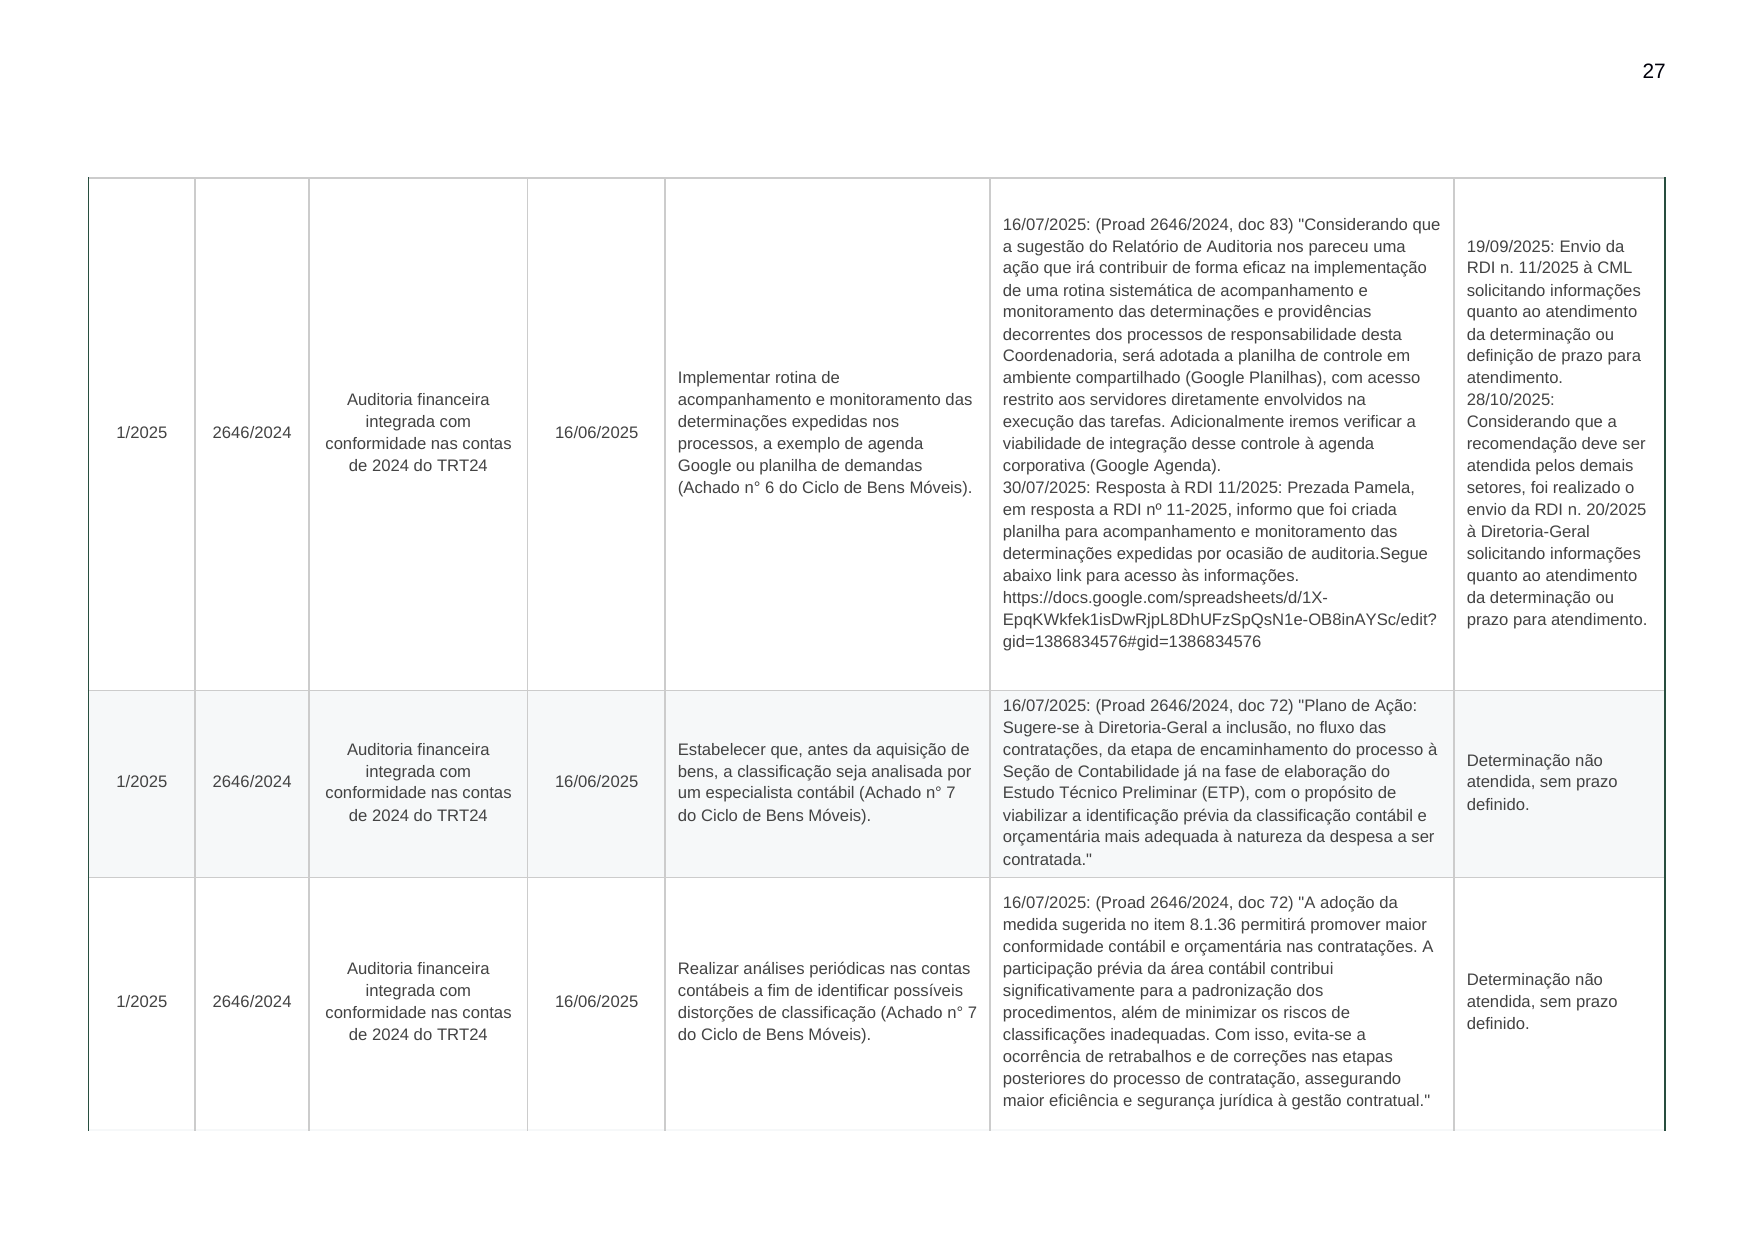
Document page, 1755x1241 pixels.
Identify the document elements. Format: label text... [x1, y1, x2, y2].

table_cell 16/07/2025: (Proad 2646/2024, doc 72) "Plano de Ação: Sugere-se à Diretoria-Geral a inclusão, no fluxo das contratações, da etapa de encaminhamento do processo à Seção de Contabilidade já na fase de elaboração do Estudo Técnico Preliminar (ETP), com o propósito de viabilizar a identificação prévia da classificação contábil e orçamentária mais adequada à natureza da despesa a ser contratada." [991, 691, 1453, 877]
table_cell Realizar análises periódicas nas contas contábeis a fim de identificar possíveis distorções de classificação (Achado n° 7 do Ciclo de Bens Móveis). [666, 878, 989, 1129]
table_cell 1/2025 [89, 179, 194, 690]
table_cell 16/06/2025 [528, 179, 664, 690]
table_cell 2646/2024 [196, 878, 308, 1129]
table_cell Auditoria financeira integrada com conformidade nas contas de 2024 do TRT24 [310, 878, 527, 1129]
table_cell Implementar rotina de acompanhamento e monitoramento das determinações expedidas nos processos, a exemplo de agenda Google ou planilha de demandas (Achado n° 6 do Ciclo de Bens Móveis). [666, 179, 989, 690]
table_cell Determinação não atendida, sem prazo definido. [1455, 878, 1664, 1129]
table_cell 16/06/2025 [528, 691, 664, 877]
table_cell Auditoria financeira integrada com conformidade nas contas de 2024 do TRT24 [310, 691, 527, 877]
table_cell 16/07/2025: (Proad 2646/2024, doc 83) "Considerando que a sugestão do Relatório de Auditoria nos pareceu uma ação que irá contribuir de forma eficaz na implementação de uma rotina sistemática de acompanhamento e monitoramento das determinações e providências decorrentes dos processos de responsabilidade desta Coordenadoria, será adotada a planilha de controle em ambiente compartilhado (Google Planilhas), com acesso restrito aos servidores diretamente envolvidos na execução das tarefas. Adicionalmente iremos verificar a viabilidade de integração desse controle à agenda corporativa (Google Agenda). 30/07/2025: Resposta à RDI 11/2025: Prezada Pamela, em resposta a RDI nº 11-2025, informo que foi criada planilha para acompanhamento e monitoramento das determinações expedidas por ocasião de auditoria.Segue abaixo link para acesso às informações. https://docs.google.com/spreadsheets/d/1X-EpqKWkfek1isDwRjpL8DhUFzSpQsN1e-OB8inAYSc/edit?gid=1386834576#gid=1386834576 [991, 179, 1453, 690]
table_cell 16/06/2025 [528, 878, 664, 1129]
table_cell 2646/2024 [196, 691, 308, 877]
table_cell Determinação não atendida, sem prazo definido. [1455, 691, 1664, 877]
table_cell 19/09/2025: Envio da RDI n. 11/2025 à CML solicitando informações quanto ao atendimento da determinação ou definição de prazo para atendimento. 28/10/2025: Considerando que a recomendação deve ser atendida pelos demais setores, foi realizado o envio da RDI n. 20/2025 à Diretoria-Geral solicitando informações quanto ao atendimento da determinação ou prazo para atendimento. [1455, 179, 1664, 690]
table_cell 16/07/2025: (Proad 2646/2024, doc 72) "A adoção da medida sugerida no item 8.1.36 permitirá promover maior conformidade contábil e orçamentária nas contratações. A participação prévia da área contábil contribui significativamente para a padronização dos procedimentos, além de minimizar os riscos de classificações inadequadas. Com isso, evita-se a ocorrência de retrabalhos e de correções nas etapas posteriores do processo de contratação, assegurando maior eficiência e segurança jurídica à gestão contratual." [991, 878, 1453, 1129]
table_cell Estabelecer que, antes da aquisição de bens, a classificação seja analisada por um especialista contábil (Achado n° 7 do Ciclo de Bens Móveis). [666, 691, 989, 877]
table_cell 1/2025 [89, 691, 194, 877]
table_cell 2646/2024 [196, 179, 308, 690]
table_cell Auditoria financeira integrada com conformidade nas contas de 2024 do TRT24 [310, 179, 527, 690]
table_cell 1/2025 [89, 878, 194, 1129]
